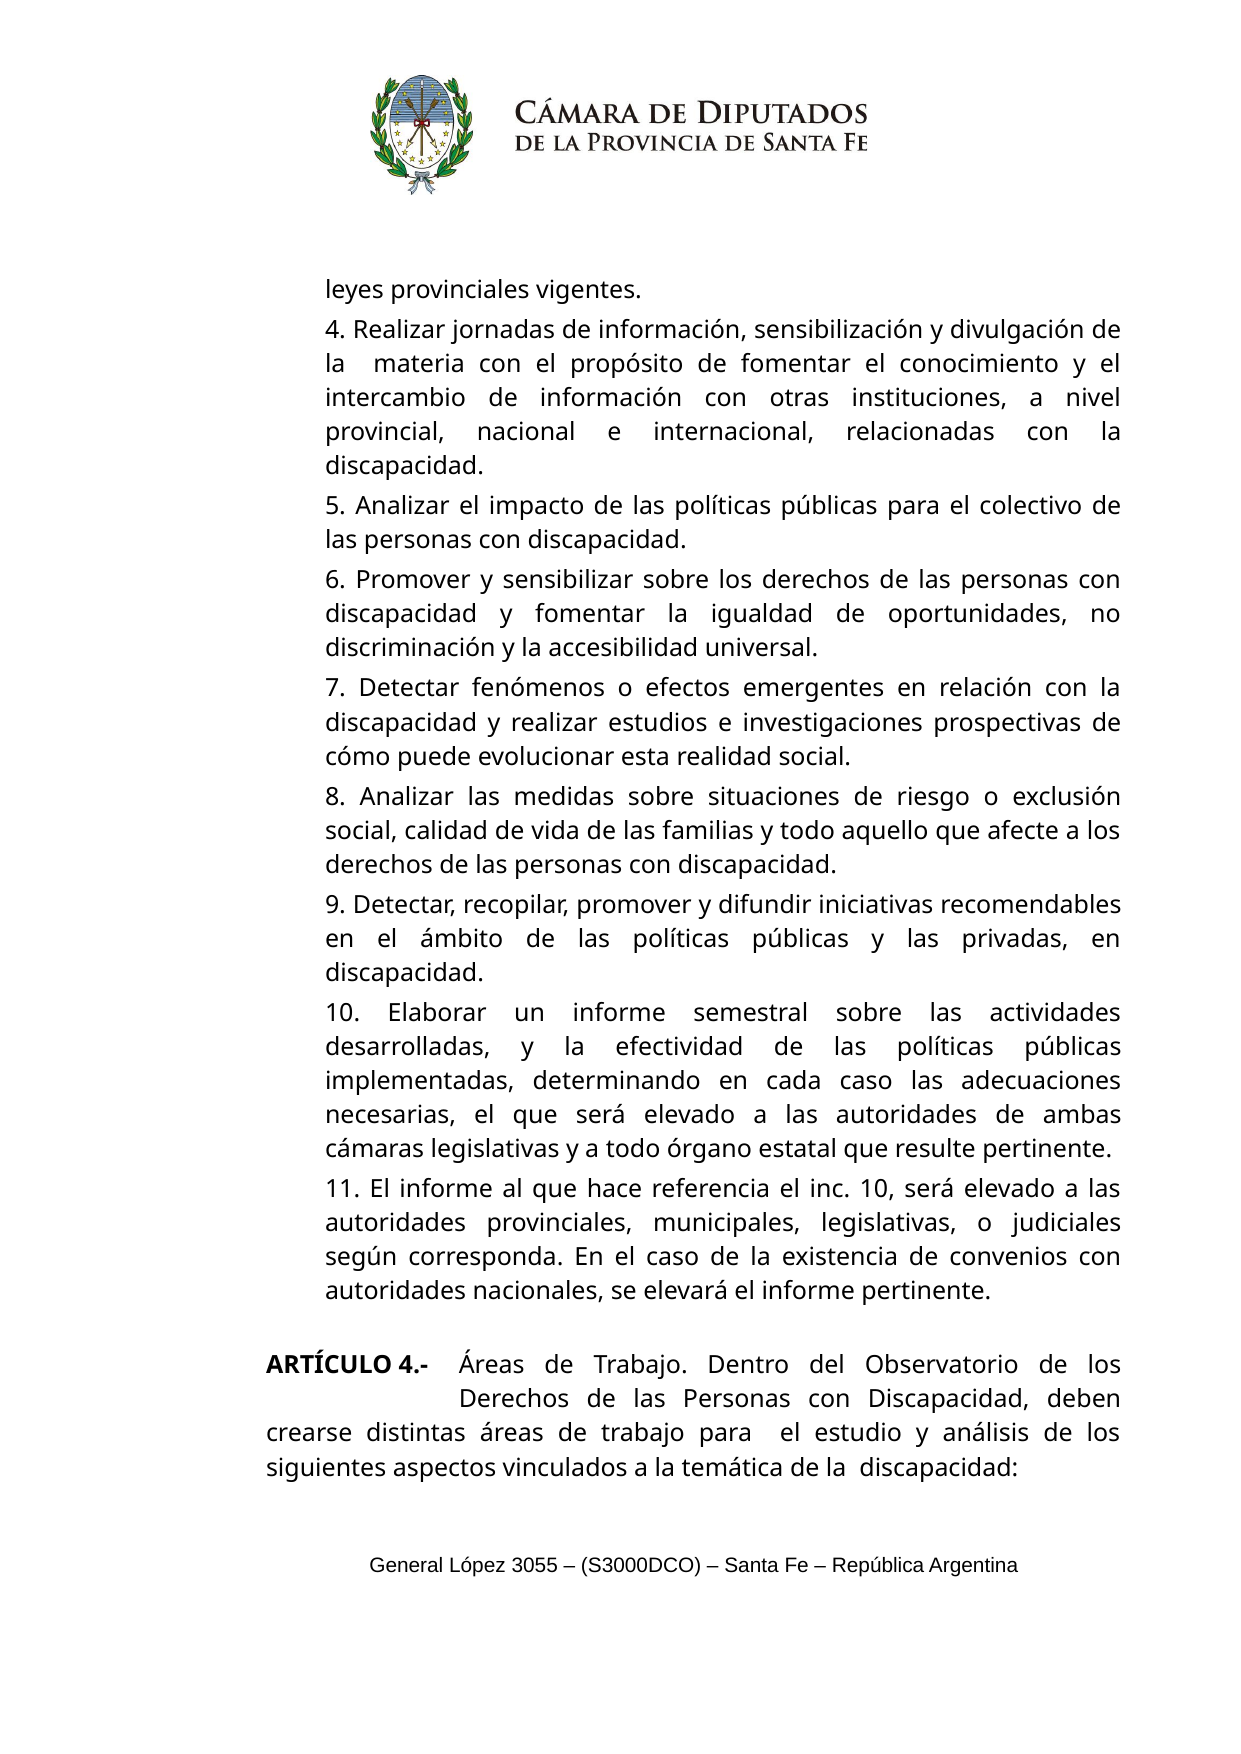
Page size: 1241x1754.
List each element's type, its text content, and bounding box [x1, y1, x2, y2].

text 11. El informe al que hace referencia el inc. 10, será elevado a las autoridades provinciales, municipales, legislativas, o judiciales según corresponda. En el caso de la existencia de convenios con autoridades nacionales, se elevará el informe pertinente. [325, 1171, 1122, 1307]
text leyes provinciales vigentes. [325, 272, 1122, 306]
picture [370, 75, 868, 199]
text Áreas de Trabajo. Dentro del Observatorio de los Derechos de las Personas con Discapacidad, deben crearse distintas áreas de trabajo para el estudio y análisis de los siguientes aspectos vinculados a la temática de la discapacidad: [266, 1347, 1122, 1483]
text 4. Realizar jornadas de información, sensibilización y divulgación de la materia con el propósito de fomentar el conocimiento y el intercambio de información con otras instituciones, a nivel provincial, nacional e internacional, relacionadas con la discapacidad. [325, 312, 1122, 482]
text 5. Analizar el impacto de las políticas públicas para el colectivo de las personas con discapacidad. [325, 488, 1122, 556]
text 9. Detectar, recopilar, promover y difundir iniciativas recomendables en el ámbito de las políticas públicas y las privadas, en discapacidad. [325, 886, 1122, 988]
text 8. Analizar las medidas sobre situaciones de riesgo o exclusión social, calidad de vida de las familias y todo aquello que afecte a los derechos de las personas con discapacidad. [325, 778, 1122, 880]
text 7. Detectar fenómenos o efectos emergentes en relación con la discapacidad y realizar estudios e investigaciones prospectivas de cómo puede evolucionar esta realidad social. [325, 670, 1122, 772]
table_header ARTÍCULO 4.- [266, 1347, 458, 1397]
text 10. Elaborar un informe semestral sobre las actividades desarrolladas, y la efectividad de las políticas públicas implementadas, determinando en cada caso las adecuaciones necesarias, el que será elevado a las autoridades de ambas cámaras legislativas y a todo órgano estatal que resulte pertinente. [325, 994, 1122, 1165]
text 6. Promover y sensibilizar sobre los derechos de las personas con discapacidad y fomentar la igualdad de oportunidades, no discriminación y la accesibilidad universal. [325, 562, 1122, 664]
